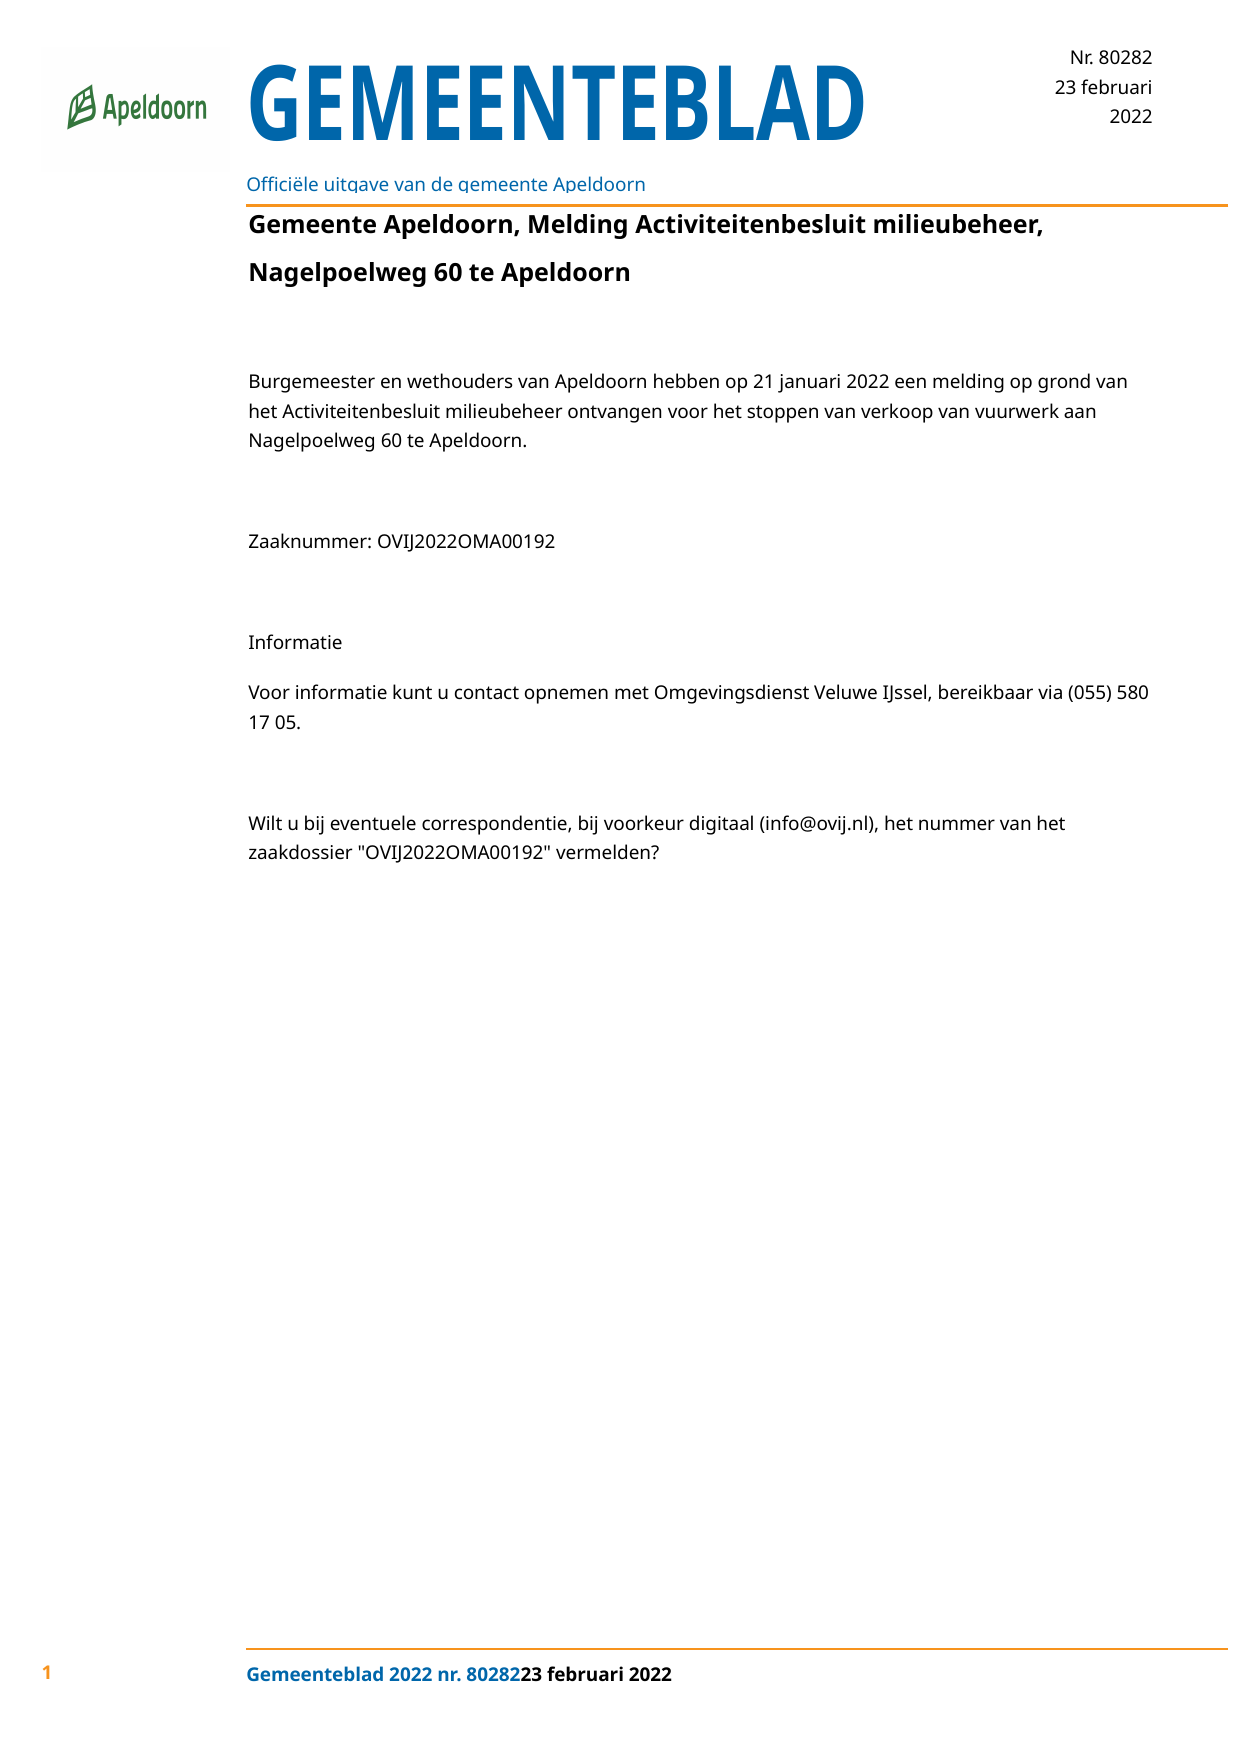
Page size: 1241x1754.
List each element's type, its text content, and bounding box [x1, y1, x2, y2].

text Voor informatie kunt u contact opnemen met Omgevingsdienst Veluwe IJssel, bereikbaar via (055) 580 17 05. [248, 679, 1152, 735]
text Informatie [248, 629, 1152, 655]
picture [41, 47, 231, 172]
text Burgemeester en wethouders van Apeldoorn hebben op 21 januari 2022 een melding op grond van het Activiteitenbesluit milieubeheer ontvangen voor het stoppen van verkoop van vuurwerk aan Nagelpoelweg 60 te Apeldoorn. [248, 368, 1152, 453]
text Wilt u bij eventuele correspondentie, bij voorkeur digitaal (info@ovij.nl), het nummer van het zaakdossier "OVIJ2022OMA00192" vermelden? [248, 810, 1152, 865]
text Zaaknummer: OVIJ2022OMA00192 [248, 528, 1152, 554]
text Gemeente Apeldoorn, Melding Activiteitenbesluit milieubeheer, Nagelpoelweg 60 te Apeldoorn [248, 207, 1152, 288]
